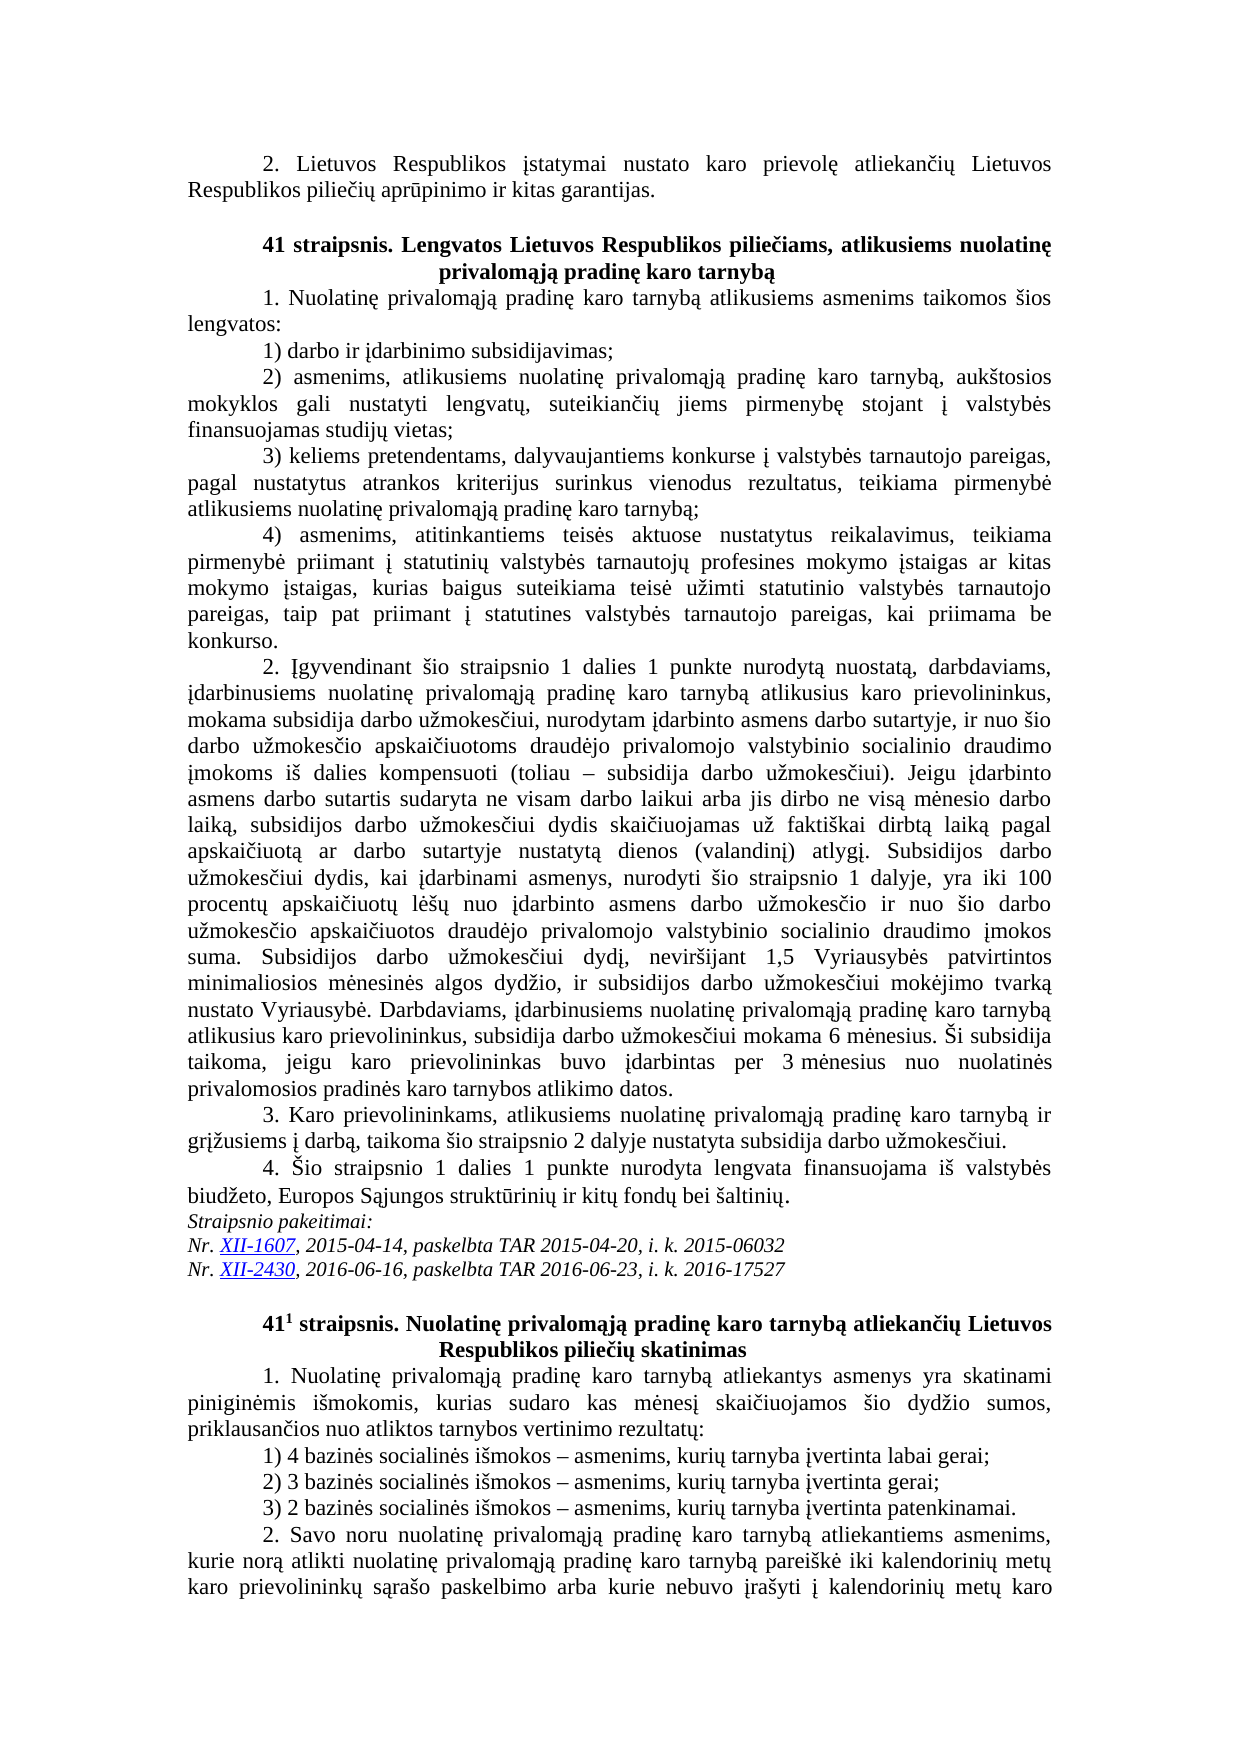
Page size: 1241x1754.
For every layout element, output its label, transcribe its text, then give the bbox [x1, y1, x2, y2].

text Straipsnio pakeitimai: [187, 1209, 1053, 1233]
text 1) darbo ir įdarbinimo subsidijavimas; [187, 337, 1053, 363]
text 1. Nuolatinę privalomąją pradinę karo tarnybą atlikusiems asmenims taikomos šios lengvatos: [187, 284, 1053, 337]
text 3. Karo prievolininkams, atlikusiems nuolatinę privalomąją pradinę karo tarnybą ir grįžusiems į darbą, taikoma šio straipsnio 2 dalyje nustatyta subsidija darbo užmokesčiui. [187, 1101, 1053, 1154]
text Nr. XII-1607, 2015-04-14, paskelbta TAR 2015-04-20, i. k. 2015-06032 [187, 1233, 1053, 1257]
text 1) 4 bazinės socialinės išmokos – asmenims, kurių tarnyba įvertinta labai gerai; [187, 1442, 1053, 1468]
text 3) 2 bazinės socialinės išmokos – asmenims, kurių tarnyba įvertinta patenkinamai. [187, 1494, 1053, 1521]
text 3) keliems pretendentams, dalyvaujantiems konkurse į valstybės tarnautojo pareigas, pagal nustatytus atrankos kriterijus surinkus vienodus rezultatus, teikiama pirmenybė atlikusiems nuolatinę privalomąją pradinę karo tarnybą; [187, 442, 1053, 521]
text Nr. XII-2430, 2016-06-16, paskelbta TAR 2016-06-23, i. k. 2016-17527 [187, 1257, 1053, 1281]
text 41 straipsnis. Lengvatos Lietuvos Respublikos piliečiams, atlikusiems nuolatinę privalomąją pradinę karo tarnybą [262, 231, 1053, 284]
text 2. Lietuvos Respublikos įstatymai nustato karo prievolę atliekančių Lietuvos Respublikos piliečių aprūpinimo ir kitas garantijas. [187, 150, 1053, 203]
text 411 straipsnis. Nuolatinę privalomąją pradinę karo tarnybą atliekančių Lietuvos Respublikos piliečių skatinimas [262, 1310, 1053, 1363]
text 4. Šio straipsnio 1 dalies 1 punkte nurodyta lengvata finansuojama iš valstybės biudžeto, Europos Sąjungos struktūrinių ir kitų fondų bei šaltinių. [187, 1154, 1053, 1209]
text 2) asmenims, atlikusiems nuolatinę privalomąją pradinę karo tarnybą, aukštosios mokyklos gali nustatyti lengvatų, suteikiančių jiems pirmenybę stojant į valstybės finansuojamas studijų vietas; [187, 363, 1053, 442]
text 2) 3 bazinės socialinės išmokos – asmenims, kurių tarnyba įvertinta gerai; [187, 1468, 1053, 1494]
text 1. Nuolatinę privalomąją pradinę karo tarnybą atliekantys asmenys yra skatinami piniginėmis išmokomis, kurias sudaro kas mėnesį skaičiuojamos šio dydžio sumos, priklausančios nuo atliktos tarnybos vertinimo rezultatų: [187, 1363, 1053, 1442]
text 2. Savo noru nuolatinę privalomąją pradinę karo tarnybą atliekantiems asmenims, kurie norą atlikti nuolatinę privalomąją pradinę karo tarnybą pareiškė iki kalendorinių metų karo prievolininkų sąrašo paskelbimo arba kurie nebuvo įrašyti į kalendorinių metų karo [187, 1521, 1053, 1600]
text 4) asmenims, atitinkantiems teisės aktuose nustatytus reikalavimus, teikiama pirmenybė priimant į statutinių valstybės tarnautojų profesines mokymo įstaigas ar kitas mokymo įstaigas, kurias baigus suteikiama teisė užimti statutinio valstybės tarnautojo pareigas, taip pat priimant į statutines valstybės tarnautojo pareigas, kai priimama be konkurso. [187, 521, 1053, 653]
text 2. Įgyvendinant šio straipsnio 1 dalies 1 punkte nurodytą nuostatą, darbdaviams, įdarbinusiems nuolatinę privalomąją pradinę karo tarnybą atlikusius karo prievolininkus, mokama subsidija darbo užmokesčiui, nurodytam įdarbinto asmens darbo sutartyje, ir nuo šio darbo užmokesčio apskaičiuotoms draudėjo privalomojo valstybinio socialinio draudimo įmokoms iš dalies kompensuoti (toliau – subsidija darbo užmokesčiui). Jeigu įdarbinto asmens darbo sutartis sudaryta ne visam darbo laikui arba jis dirbo ne visą mėnesio darbo laiką, subsidijos darbo užmokesčiui dydis skaičiuojamas už faktiškai dirbtą laiką pagal apskaičiuotą ar darbo sutartyje nustatytą dienos (valandinį) atlygį. Subsidijos darbo užmokesčiui dydis, kai įdarbinami asmenys, nurodyti šio straipsnio 1 dalyje, yra iki 100 procentų apskaičiuotų lėšų nuo įdarbinto asmens darbo užmokesčio ir nuo šio darbo užmokesčio apskaičiuotos draudėjo privalomojo valstybinio socialinio draudimo įmokos suma. Subsidijos darbo užmokesčiui dydį, neviršijant 1,5 Vyriausybės patvirtintos minimaliosios mėnesinės algos dydžio, ir subsidijos darbo užmokesčiui mokėjimo tvarką nustato Vyriausybė. Darbdaviams, įdarbinusiems nuolatinę privalomąją pradinę karo tarnybą atlikusius karo prievolininkus, subsidija darbo užmokesčiui mokama 6 mėnesius. Ši subsidija taikoma, jeigu karo prievolininkas buvo įdarbintas per 3 mėnesius nuo nuolatinės privalomosios pradinės karo tarnybos atlikimo datos. [187, 653, 1053, 1101]
